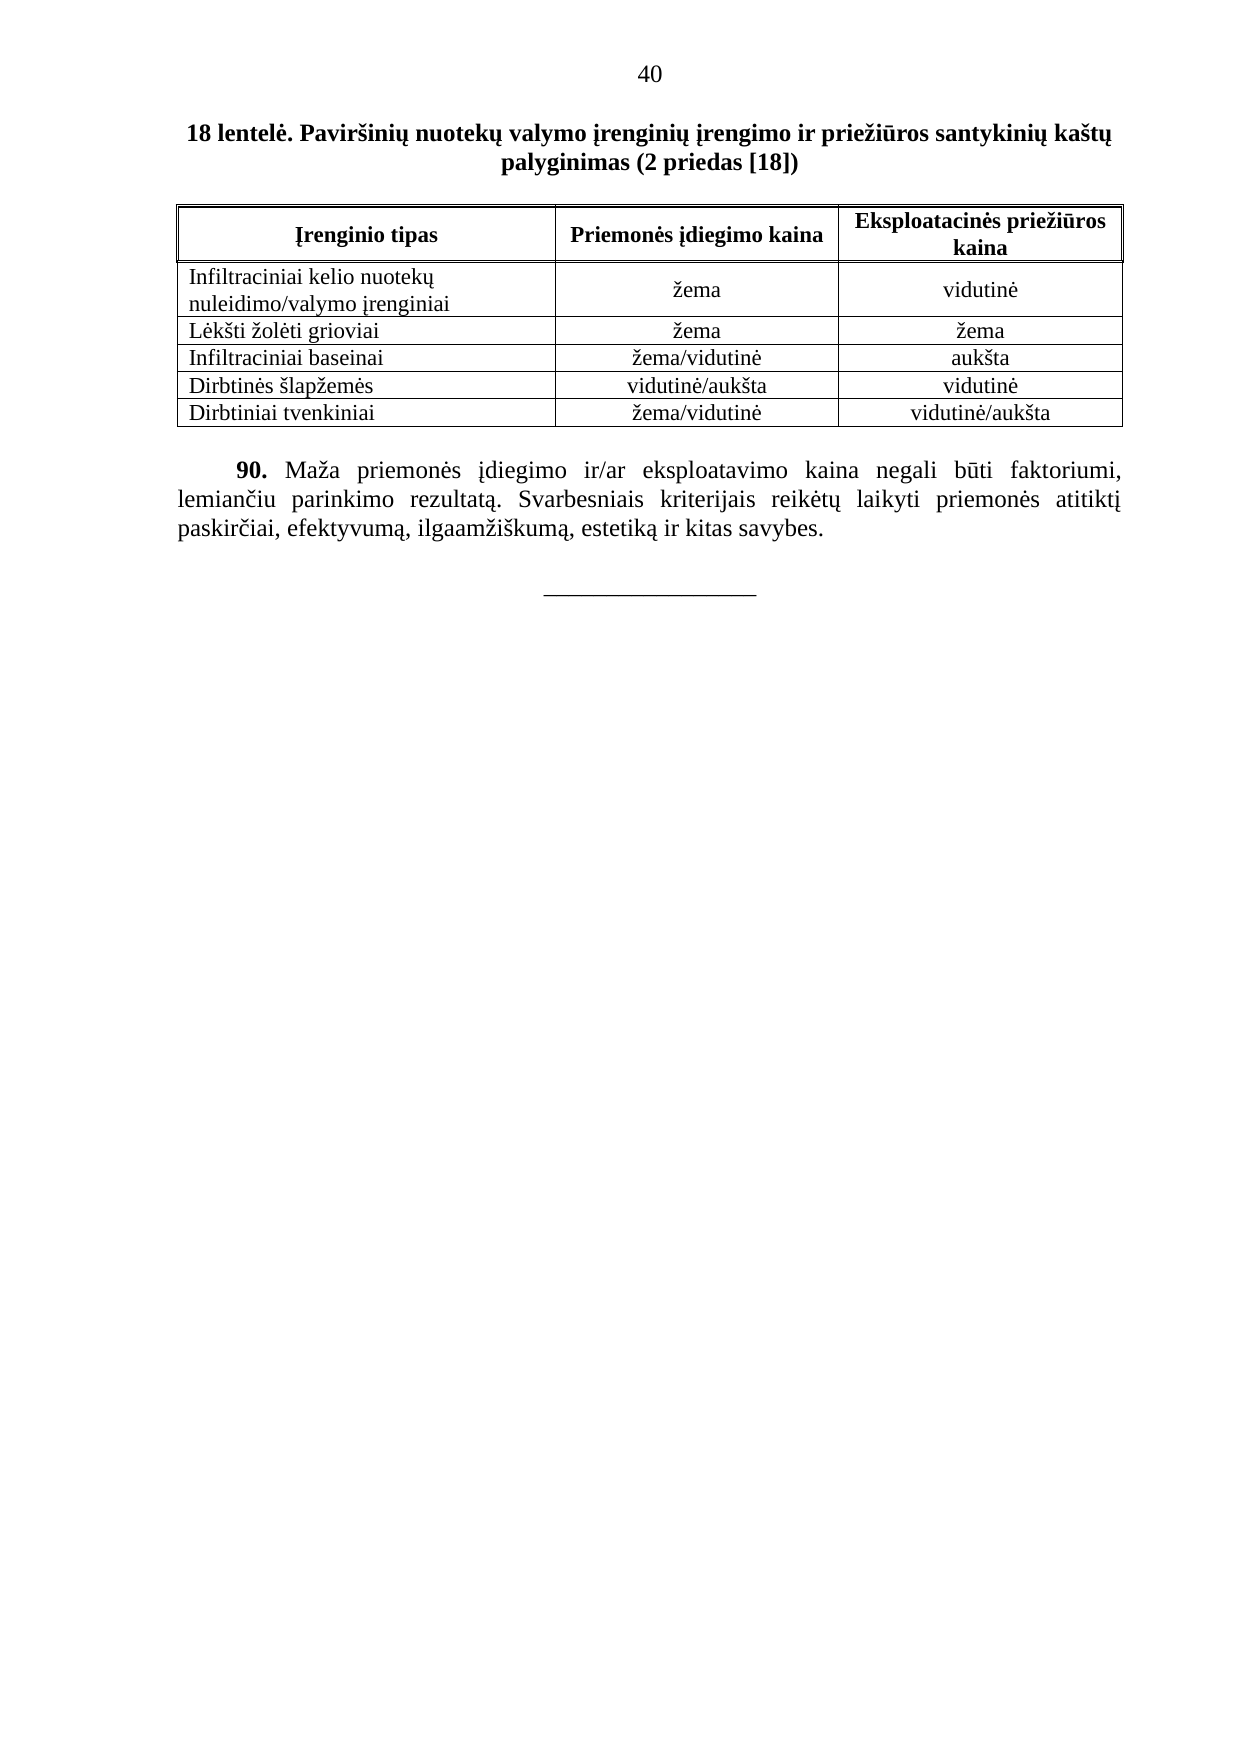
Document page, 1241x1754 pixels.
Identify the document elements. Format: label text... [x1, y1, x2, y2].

table_header Priemonės įdiegimo kaina [556, 208, 838, 260]
table_cell Infiltraciniai kelio nuotekų nuleidimo/valymo įrenginiai [178, 263, 555, 316]
table_cell Dirbtiniai tvenkiniai [178, 399, 555, 426]
table_header Eksploatacinės priežiūros kaina [839, 208, 1121, 260]
table_header Įrenginio tipas [179, 208, 555, 260]
table_cell vidutinė [839, 263, 1122, 316]
text _________________ [177, 570, 1122, 599]
table_cell vidutinė/aukšta [839, 399, 1122, 426]
text 90. Maža priemonės įdiegimo ir/ar eksploatavimo kaina negali būti faktoriumi, lemiančiu parinkimo rezultatą. Svarbesniais kriterijais reikėtų laikyti priemonės atitiktį paskirčiai, efektyvumą, ilgaamžiškumą, estetiką ir kitas savybes. [177, 455, 1122, 542]
table_cell žema/vidutinė [556, 345, 838, 371]
table_cell žema/vidutinė [556, 399, 838, 426]
text 18 lentelė. Paviršinių nuotekų valymo įrenginių įrengimo ir priežiūros santykinių kaštų palyginimas (2 priedas [18]) [177, 118, 1122, 176]
table_cell Dirbtinės šlapžemės [178, 372, 555, 398]
table_cell žema [556, 263, 838, 316]
table_cell žema [839, 317, 1122, 343]
table_cell žema [556, 317, 838, 343]
table_cell aukšta [839, 345, 1122, 371]
table_cell Lėkšti žolėti grioviai [178, 317, 555, 343]
table_cell vidutinė [839, 372, 1122, 398]
table_cell Infiltraciniai baseinai [178, 345, 555, 371]
table_cell vidutinė/aukšta [556, 372, 838, 398]
